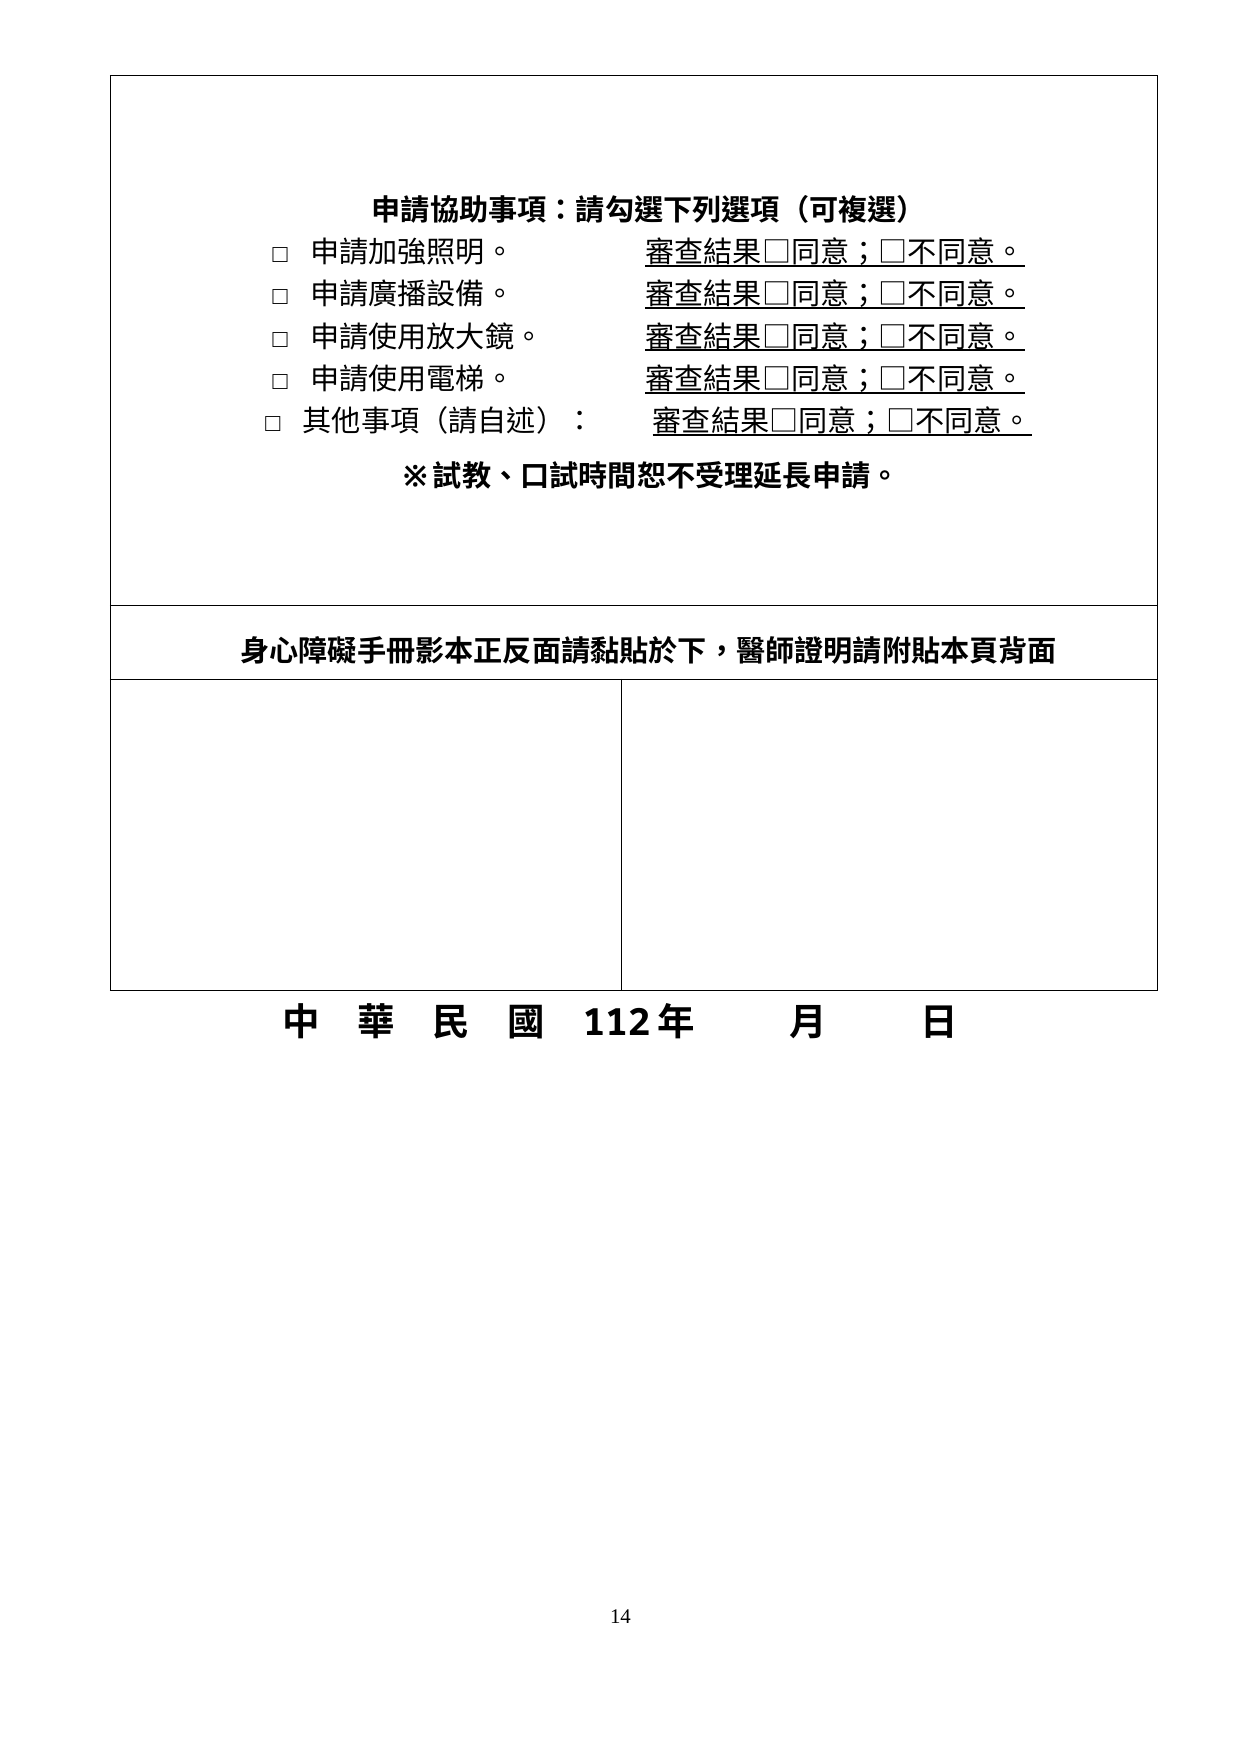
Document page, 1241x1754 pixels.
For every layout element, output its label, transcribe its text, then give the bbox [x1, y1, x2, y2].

table_cell [111, 680, 621, 990]
table_cell 身心障礙手冊影本正反面請黏貼於下，醫師證明請附貼本頁背面 [111, 606, 1157, 679]
table_cell [622, 680, 1157, 990]
table_cell 申請協助事項：請勾選下列選項（可複選） 申請加強照明。 審查結果□同意；□不同意。 申請廣播設備。 審查結果□同意；□不同意。 申請使用放大鏡。 審查結果□同意；□不同意。 申請使用電梯。 審查結果□同意；□不同意。 其他事項（請自述）： 審查結果□同意；□不同意。 ※試教、口試時間恕不受理延長申請。 [111, 76, 1157, 605]
text 中 華 民 國 112年 月 日 [89, 991, 1152, 1046]
